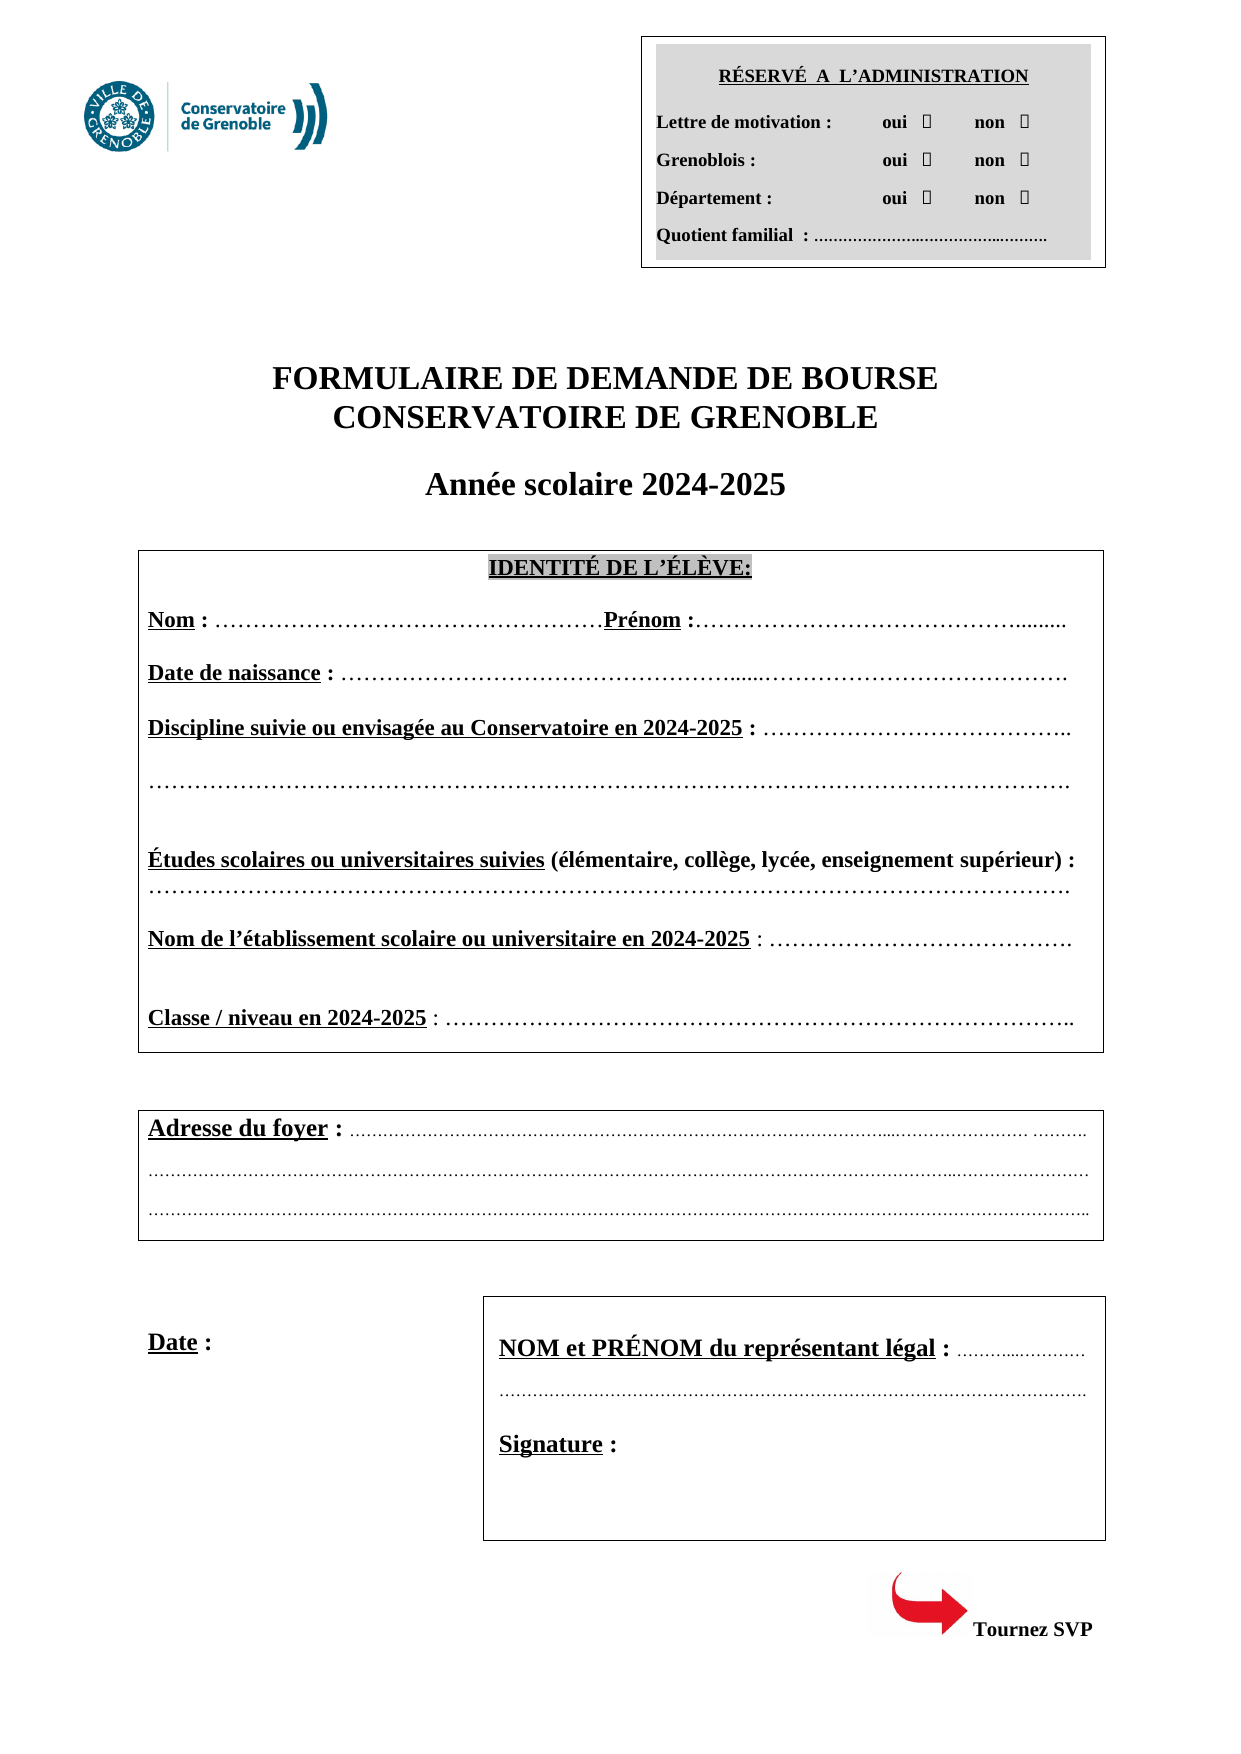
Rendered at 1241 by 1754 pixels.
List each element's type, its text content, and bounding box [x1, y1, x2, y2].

text Date de naissance : ……………………………………………......…………………………………. [148, 659, 1092, 685]
text Année scolaire 2024-2025 [59, 464, 1152, 502]
text NOM et PRÉNOM du représentant légal : ………...………… [499, 1333, 1091, 1362]
text ………………………………………………………………………………………………………………………………..…………………… [148, 1161, 1092, 1180]
text ……………………………………………………………………………………………. [499, 1381, 1091, 1400]
text Quotient familial : ………………….……………..………. [656, 224, 1091, 246]
text RÉSERVÉ A L’ADMINISTRATION [656, 65, 1091, 87]
text Adresse du foyer : ……………………………………………………………………………………...…………………… ………. [139, 1111, 1103, 1142]
text Département : oui  non  [656, 184, 1091, 210]
text Tournez SVP [148, 1572, 1092, 1641]
text ² [148, 1524, 1092, 1548]
text Classe / niveau en 2024-2025 : ……………………………………………………………………….. [148, 1004, 1092, 1030]
text FORMULAIRE DE DEMANDE DE BOURSE [59, 358, 1152, 397]
text Lettre de motivation : oui  non  [656, 108, 1091, 134]
text …………………………………………………………………………………………………………. [148, 767, 1092, 793]
text Grenoblois : oui  non  [656, 146, 1091, 172]
picture [866, 1571, 973, 1637]
text Discipline suivie ou envisagée au Conservatoire en 2024-2025 : ………………………………….. [148, 714, 1092, 740]
picture [56, 53, 349, 179]
text CONSERVATOIRE DE GRENOBLE [59, 397, 1152, 435]
text IDENTITÉ DE L’ÉLÈVE: [139, 551, 1103, 580]
text Nom : ……………………………………………Prénom :……………………………………......... [148, 606, 1092, 633]
text …………………………………………………………………………………………………………………………………………………….. [148, 1199, 1092, 1219]
text Études scolaires ou universitaires suivies (élémentaire, collège, lycée, enseignement supérieur) : [148, 846, 1092, 872]
text …………………………………………………………………………………………………………. [148, 872, 1092, 898]
text Signature : [499, 1429, 1091, 1458]
text Date : [148, 1327, 483, 1356]
text Nom de l’établissement scolaire ou universitaire en 2024-2025 : …………………………………. [148, 925, 1092, 951]
